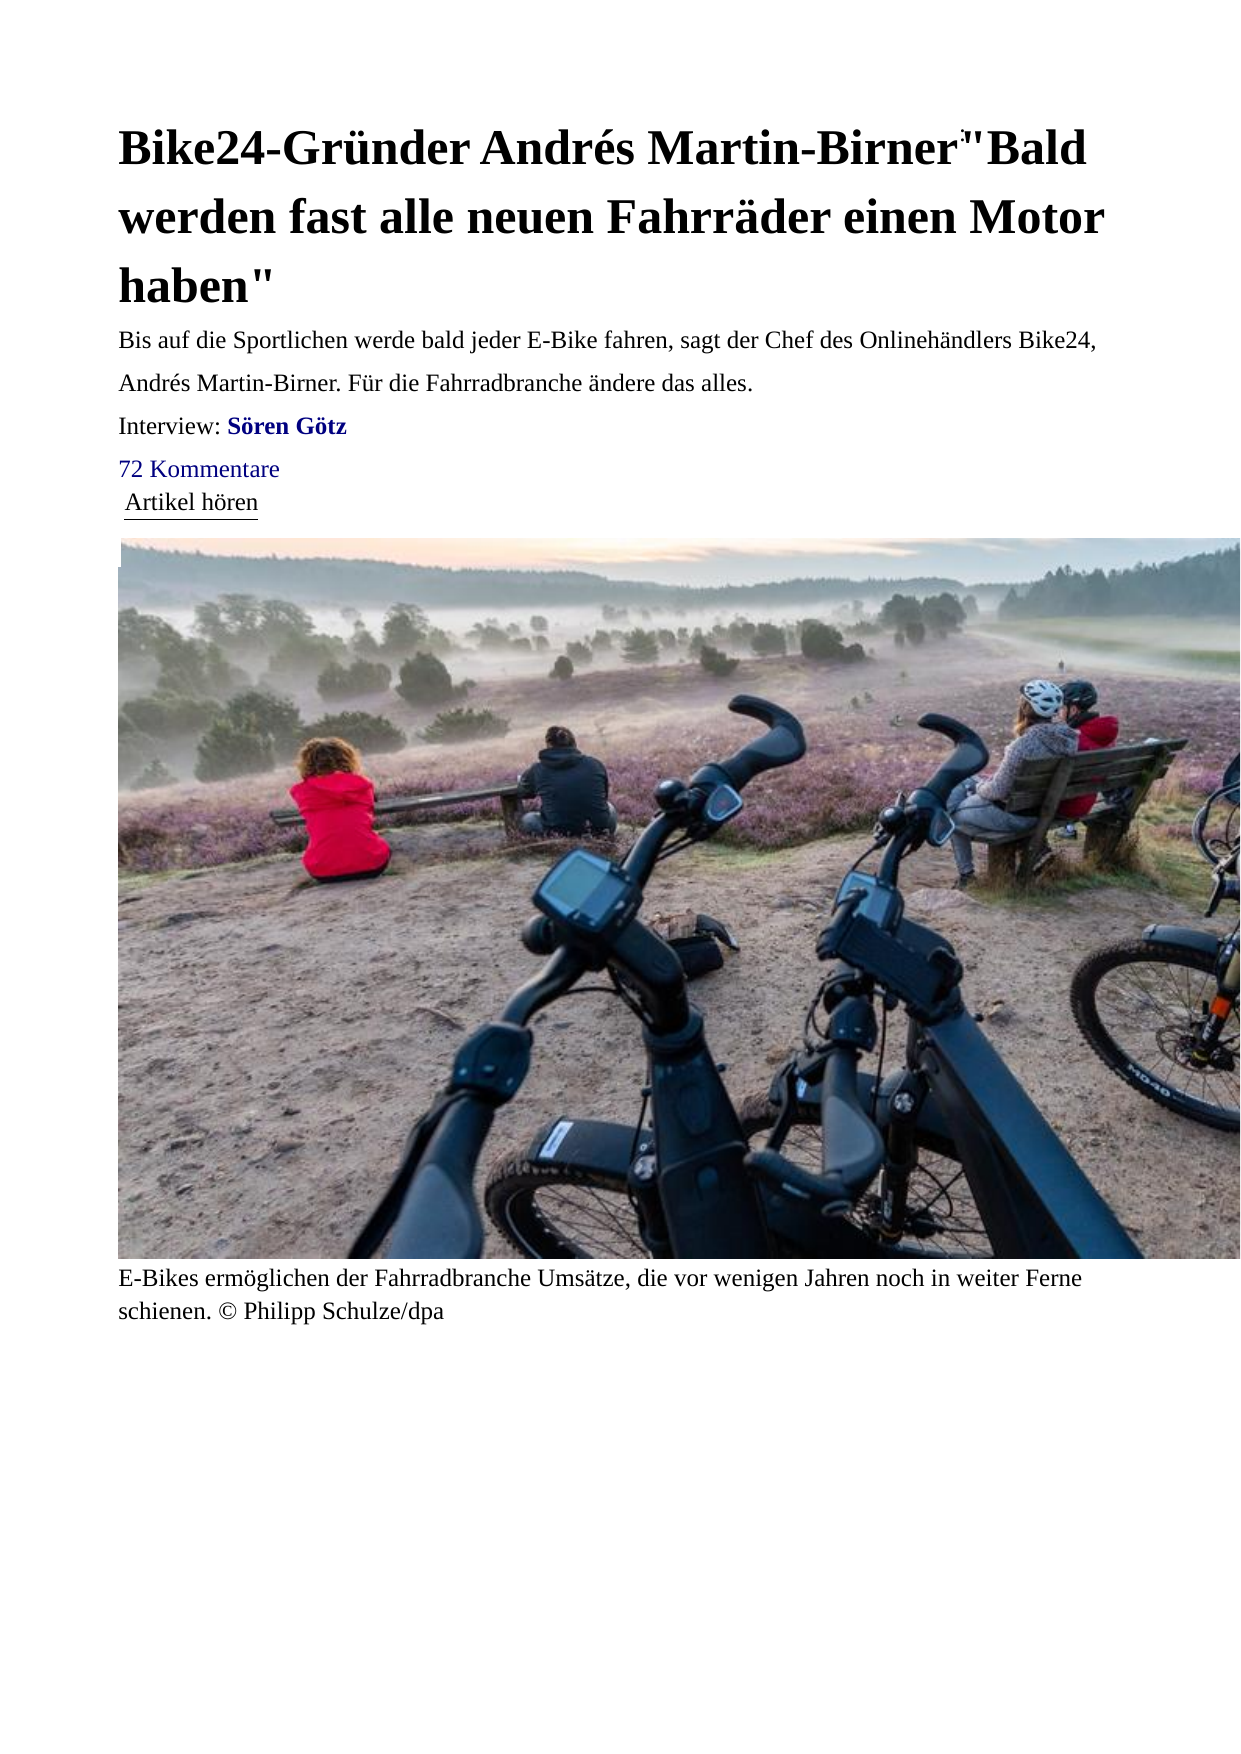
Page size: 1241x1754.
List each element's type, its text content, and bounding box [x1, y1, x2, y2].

text Interview: Sören Götz [118, 411, 1122, 440]
subtitle Bike24-Gründer Andrés Martin-Birner"Bald werden fast alle neuen Fahrräder einen Motor haben" [118, 118, 1122, 313]
text Artikel hören [118, 487, 1122, 519]
text 72 Kommentare [118, 454, 1122, 483]
text Bis auf die Sportlichen werde bald jeder E-Bike fahren, sagt der Chef des Onlinehändlers Bike24, Andrés Martin-Birner. Für die Fahrradbranche ändere das alles. [118, 325, 1122, 397]
text E-Bikes ermöglichen der Fahrradbranche Umsätze, die vor wenigen Jahren noch in weiter Ferne schienen. © Philipp Schulze/​dpa [118, 1263, 1122, 1325]
picture [118, 538, 1241, 1259]
